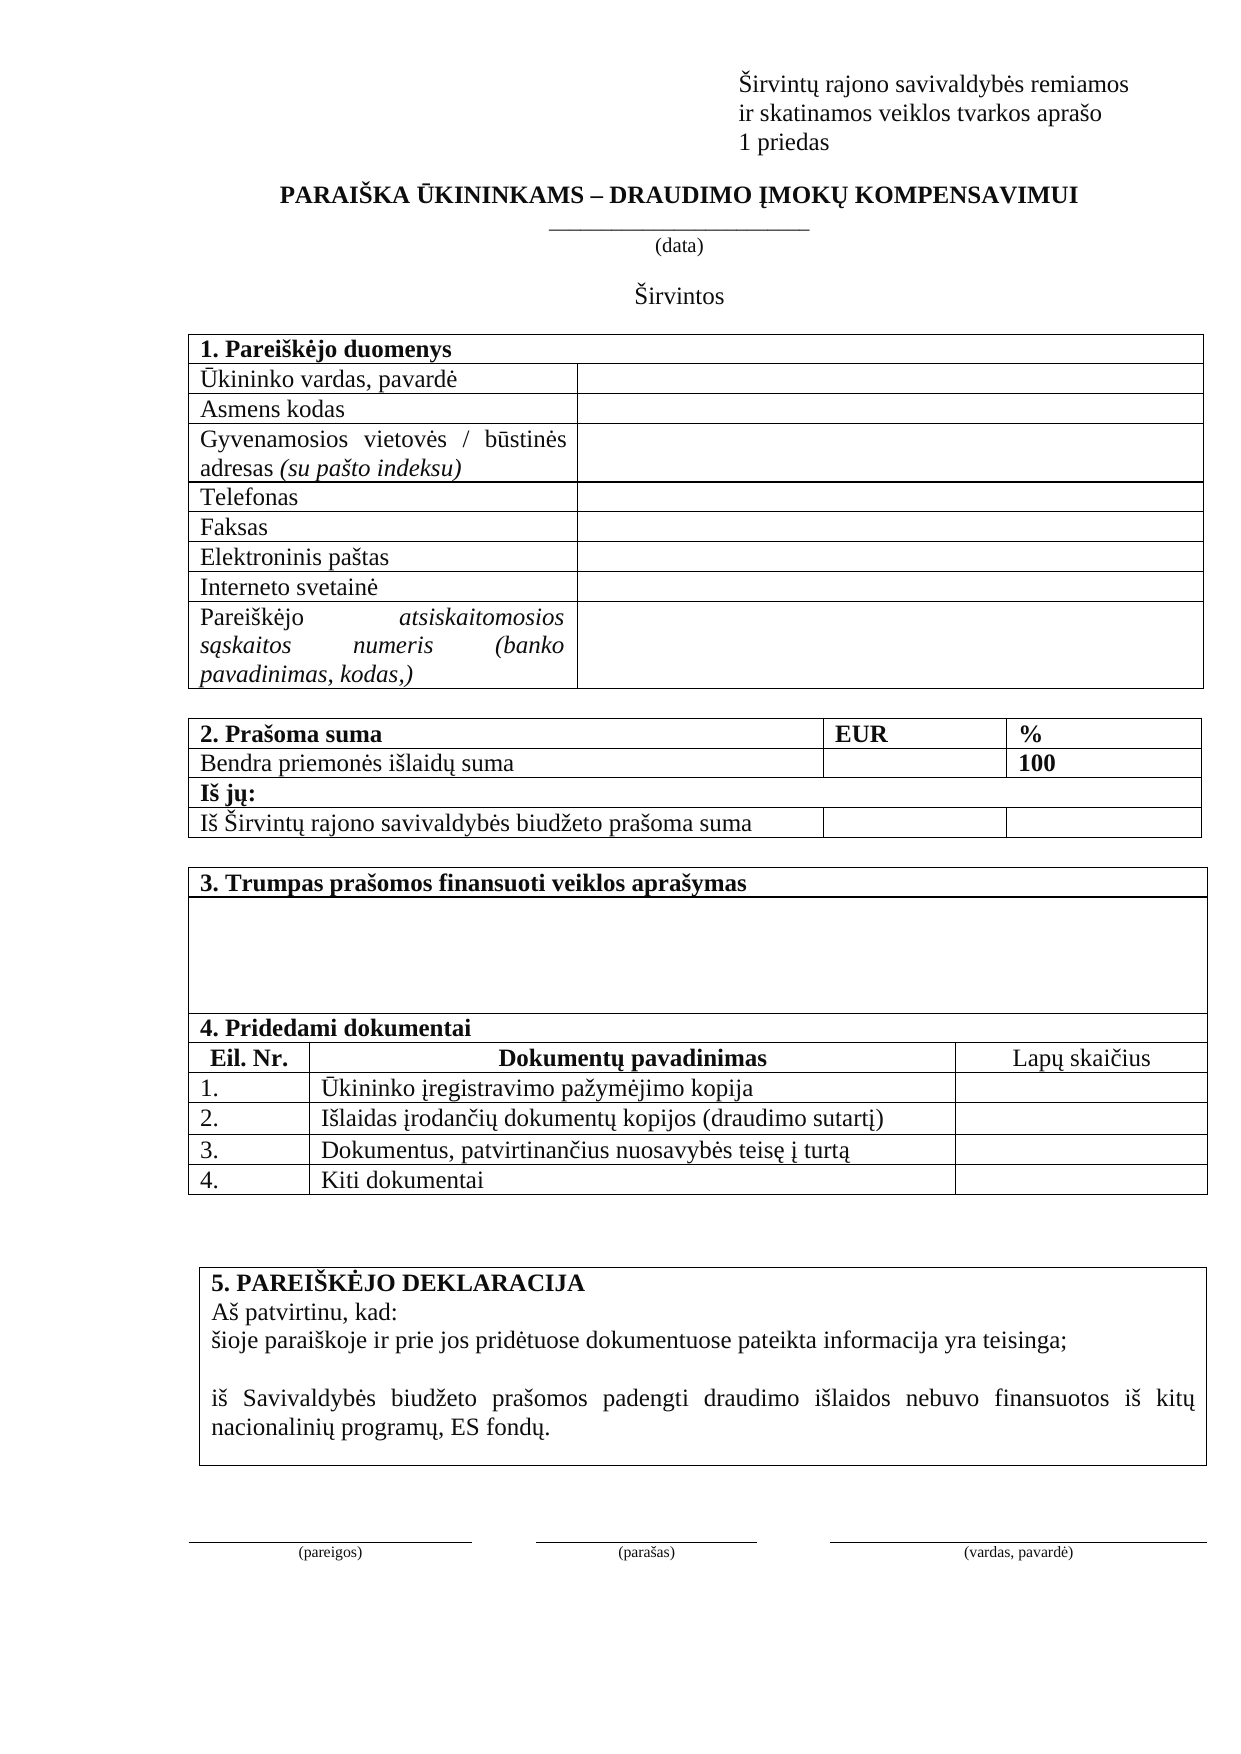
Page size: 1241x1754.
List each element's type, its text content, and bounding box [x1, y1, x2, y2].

text _________________________ [177, 208, 1181, 233]
table_cell Dokumentus, patvirtinančius nuosavybės teisę į turtą [310, 1135, 955, 1164]
table_cell [536, 1514, 757, 1542]
table_cell [578, 572, 1203, 601]
table_cell Iš jų: [189, 778, 1201, 807]
table_cell 3. [189, 1135, 309, 1164]
table_cell [578, 424, 1203, 481]
table_cell 4. Pridedami dokumentai [189, 1014, 1207, 1042]
table_cell [578, 364, 1203, 393]
table_cell [189, 1466, 1207, 1514]
table_cell 2. [189, 1103, 309, 1134]
table_cell [578, 542, 1203, 571]
table_cell Ūkininko vardas, pavardė [189, 364, 577, 393]
table_header 5. PAREIŠKĖJO DEKLARACIJA Aš patvirtinu, kad: šioje paraiškoje ir prie jos pridėtuose dokumentuose pateikta informacija yra teisinga; iš Savivaldybės biudžeto prašomos padengti draudimo išlaidos nebuvo finansuotos iš kitų nacionalinių programų, ES fondų. [200, 1268, 1206, 1464]
table_cell [189, 1514, 472, 1542]
table_cell [189, 898, 1207, 1012]
text ir skatinamos veiklos tvarkos aprašo [738, 98, 1181, 127]
table_cell [578, 483, 1203, 511]
table_cell Faksas [189, 512, 577, 541]
table_header EUR [824, 719, 1006, 747]
table_cell 4. [189, 1165, 309, 1194]
text (data) [177, 233, 1181, 257]
table_cell [189, 1195, 1207, 1466]
table_cell Iš Širvintų rajono savivaldybės biudžeto prašoma suma [189, 808, 823, 837]
table_cell [757, 1514, 829, 1542]
table_cell (parašas) [536, 1543, 757, 1572]
table_cell 100 [1007, 749, 1201, 777]
table_cell (pareigos) [189, 1543, 472, 1572]
text Širvintos [177, 281, 1181, 309]
table_cell Pareiškėjo atsiskaitomosios sąskaitos numeris (banko pavadinimas, kodas,) [189, 602, 577, 688]
table_cell 1. [189, 1073, 309, 1102]
text PARAIŠKA ŪKININKAMS – DRAUDIMO ĮMOKŲ KOMPENSAVIMUI [177, 180, 1181, 208]
table_header 3. Trumpas prašomos finansuoti veiklos aprašymas [189, 868, 1207, 896]
table_cell Eil. Nr. [189, 1043, 309, 1072]
table_cell Lapų skaičius [956, 1043, 1207, 1072]
table_cell Interneto svetainė [189, 572, 577, 601]
table_cell [578, 512, 1203, 541]
table_cell [956, 1165, 1207, 1194]
text 1 priedas [738, 127, 1181, 156]
table_header 1. Pareiškėjo duomenys [189, 335, 1203, 363]
table_header % [1007, 719, 1201, 747]
table_cell Asmens kodas [189, 394, 577, 423]
table_cell Bendra priemonės išlaidų suma [189, 749, 823, 777]
table_cell [956, 1135, 1207, 1164]
table_cell Elektroninis paštas [189, 542, 577, 571]
table_cell [578, 394, 1203, 423]
table_cell Telefonas [189, 483, 577, 511]
table_cell Gyvenamosios vietovės / būstinės adresas (su pašto indeksu) [189, 424, 577, 481]
table_cell [472, 1514, 536, 1542]
text Širvintų rajono savivaldybės remiamos [738, 69, 1181, 98]
table_cell [1007, 808, 1201, 837]
table_cell [189, 1572, 1207, 1600]
table_cell [956, 1073, 1207, 1102]
table_cell [472, 1542, 536, 1572]
table_cell [830, 1514, 1207, 1542]
table_cell Išlaidas įrodančių dokumentų kopijos (draudimo sutartį) [310, 1103, 955, 1134]
table_cell [578, 602, 1203, 688]
table_cell [956, 1103, 1207, 1134]
table_cell [757, 1542, 829, 1572]
table_cell Kiti dokumentai [310, 1165, 955, 1194]
table_cell (vardas, pavardė) [830, 1543, 1207, 1572]
table_cell Ūkininko įregistravimo pažymėjimo kopija [310, 1073, 955, 1102]
table_header 2. Prašoma suma [189, 719, 823, 747]
table_cell Dokumentų pavadinimas [310, 1043, 955, 1072]
table_cell [824, 808, 1006, 837]
table_cell [824, 749, 1006, 777]
